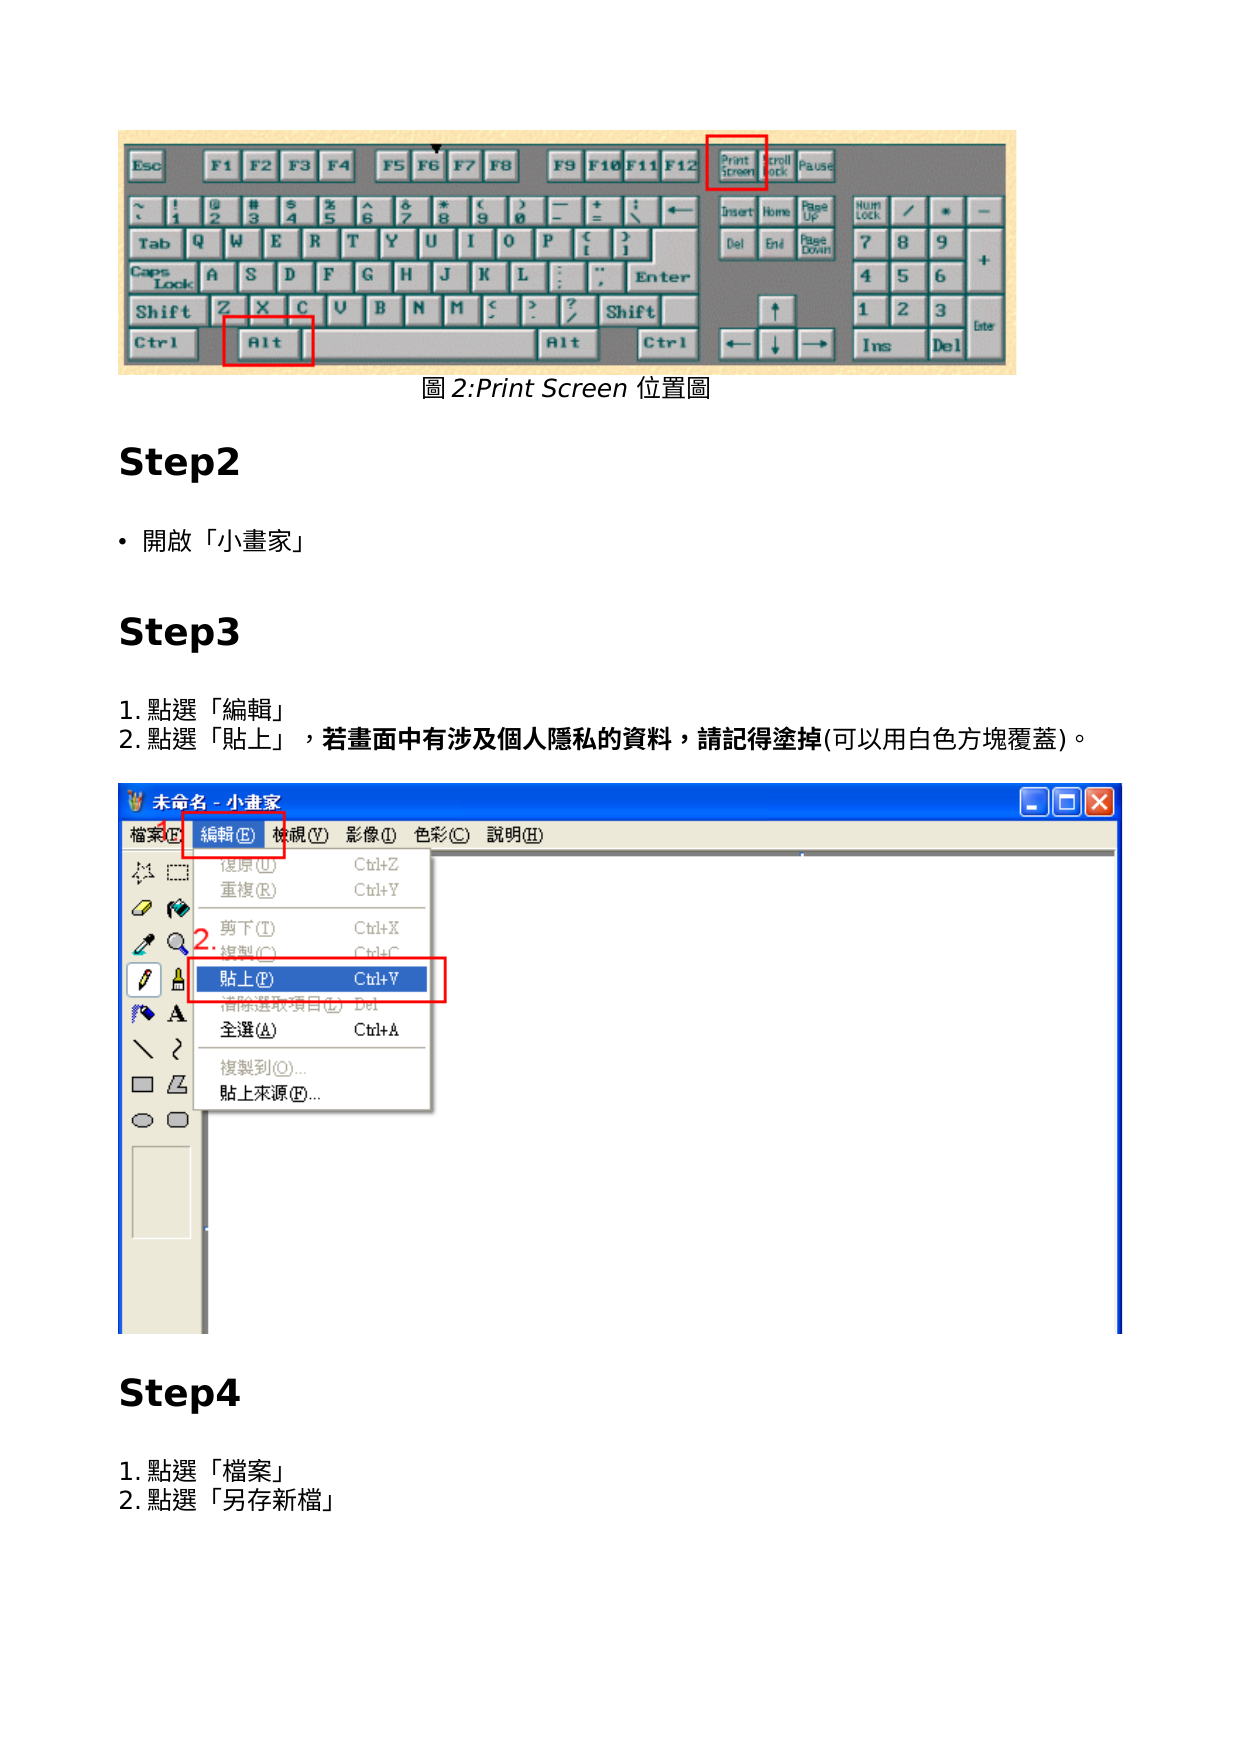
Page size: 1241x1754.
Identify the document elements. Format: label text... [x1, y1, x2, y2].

subtitle Step2 [118, 441, 1122, 485]
list 點選「另存新檔」 [118, 1486, 1122, 1515]
subtitle Step4 [118, 1371, 1122, 1415]
subtitle Step3 [118, 610, 1122, 654]
picture [118, 130, 1017, 375]
picture [118, 783, 1123, 1334]
list 點選「貼上」，若畫面中有涉及個人隱私的資料，請記得塗掉(可以用白色方塊覆蓋)。 [118, 725, 1122, 754]
list 點選「檔案」 [118, 1457, 1122, 1486]
text 圖2:Print Screen 位置圖 [118, 375, 1017, 403]
list 開啟「小畫家」 [118, 527, 1122, 556]
list 點選「編輯」 [118, 696, 1122, 725]
